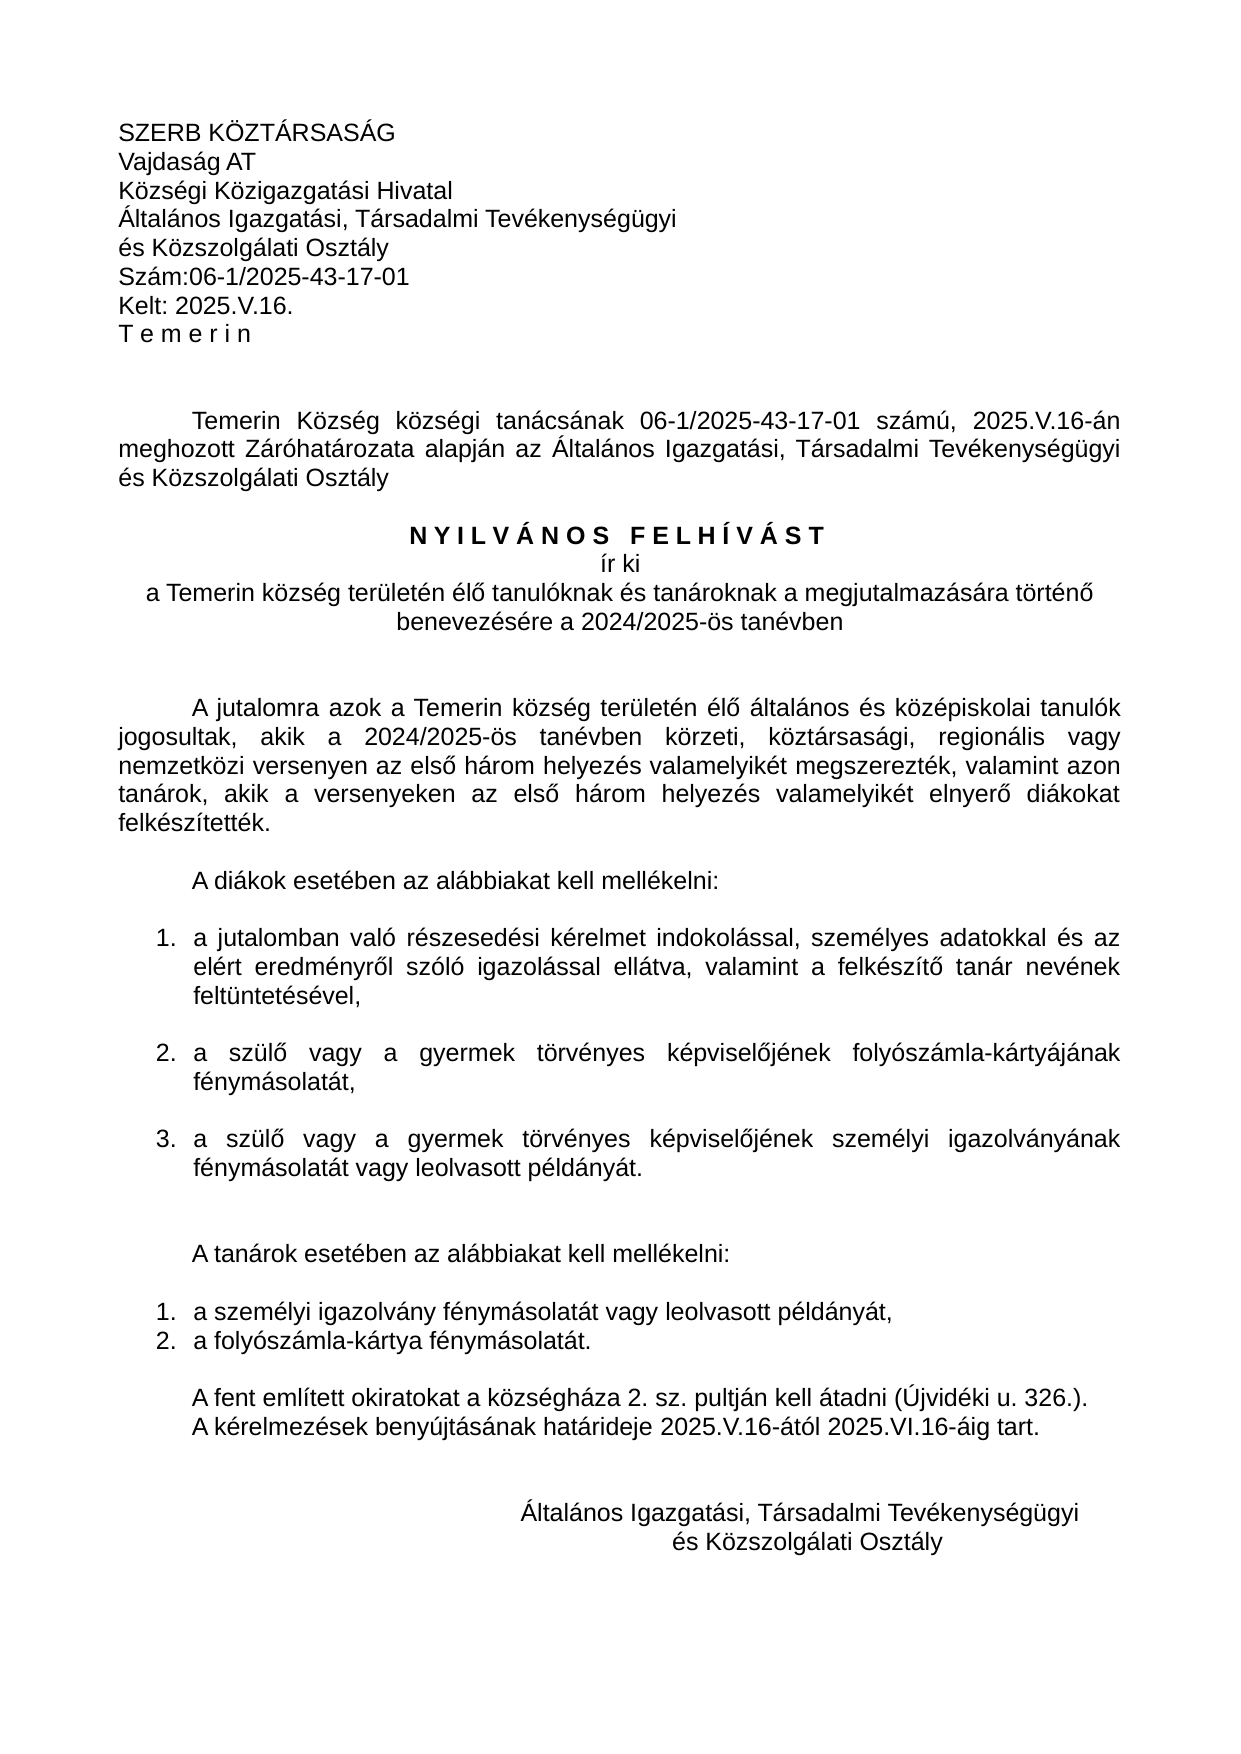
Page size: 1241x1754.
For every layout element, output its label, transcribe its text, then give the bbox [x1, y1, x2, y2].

text és Közszolgálati Osztály [118, 1527, 1122, 1556]
text N Y I L V Á N O S F E L H Í V Á S T [118, 521, 1122, 549]
text és Közszolgálati Osztály [118, 233, 1122, 262]
text Községi Közigazgatási Hivatal [118, 176, 1122, 204]
text Kelt: 2025.V.16. [118, 291, 1122, 319]
text SZERB KÖZTÁRSASÁG [118, 118, 1122, 147]
text a Temerin község területén élő tanulóknak és tanároknak a megjutalmazására történő benevezésére a 2024/2025-ös tanévben [118, 578, 1122, 636]
list a személyi igazolvány fénymásolatát vagy leolvasott példányát, [156, 1297, 1122, 1326]
text Szám:06-1/2025-43-17-01 [118, 262, 1122, 291]
text Általános Igazgatási, Társadalmi Tevékenységügyi [118, 204, 1122, 233]
text Temerin Község községi tanácsának 06-1/2025-43-17-01 számú, 2025.V.16-án meghozott Záróhatározata alapján az Általános Igazgatási, Társadalmi Tevékenységügyi és Közszolgálati Osztály [118, 406, 1122, 492]
list a jutalomban való részesedési kérelmet indokolással, személyes adatokkal és az elért eredményről szóló igazolással ellátva, valamint a felkészítő tanár nevének feltüntetésével, [156, 923, 1122, 1009]
text A tanárok esetében az alábbiakat kell mellékelni: [118, 1239, 1122, 1268]
text Vajdaság AT [118, 147, 1122, 176]
text T e m e r i n [118, 319, 1122, 348]
text Általános Igazgatási, Társadalmi Tevékenységügyi [118, 1498, 1122, 1527]
text ír ki [118, 549, 1122, 578]
text A jutalomra azok a Temerin község területén élő általános és középiskolai tanulók jogosultak, akik a 2024/2025-ös tanévben körzeti, köztársasági, regionális vagy nemzetközi versenyen az első három helyezés valamelyikét megszerezték, valamint azon tanárok, akik a versenyeken az első három helyezés valamelyikét elnyerő diákokat felkészítették. [118, 693, 1122, 837]
text A diákok esetében az alábbiakat kell mellékelni: [118, 866, 1122, 894]
list a szülő vagy a gyermek törvényes képviselőjének személyi igazolványának fénymásolatát vagy leolvasott példányát. [156, 1124, 1122, 1182]
text A fent említett okiratokat a községháza 2. sz. pultján kell átadni (Újvidéki u. 326.). [118, 1383, 1122, 1412]
list a folyószámla-kártya fénymásolatát. [156, 1326, 1122, 1354]
list a szülő vagy a gyermek törvényes képviselőjének folyószámla-kártyájának fénymásolatát, [156, 1038, 1122, 1096]
text A kérelmezések benyújtásának határideje 2025.V.16-ától 2025.VI.16-áig tart. [118, 1412, 1122, 1441]
